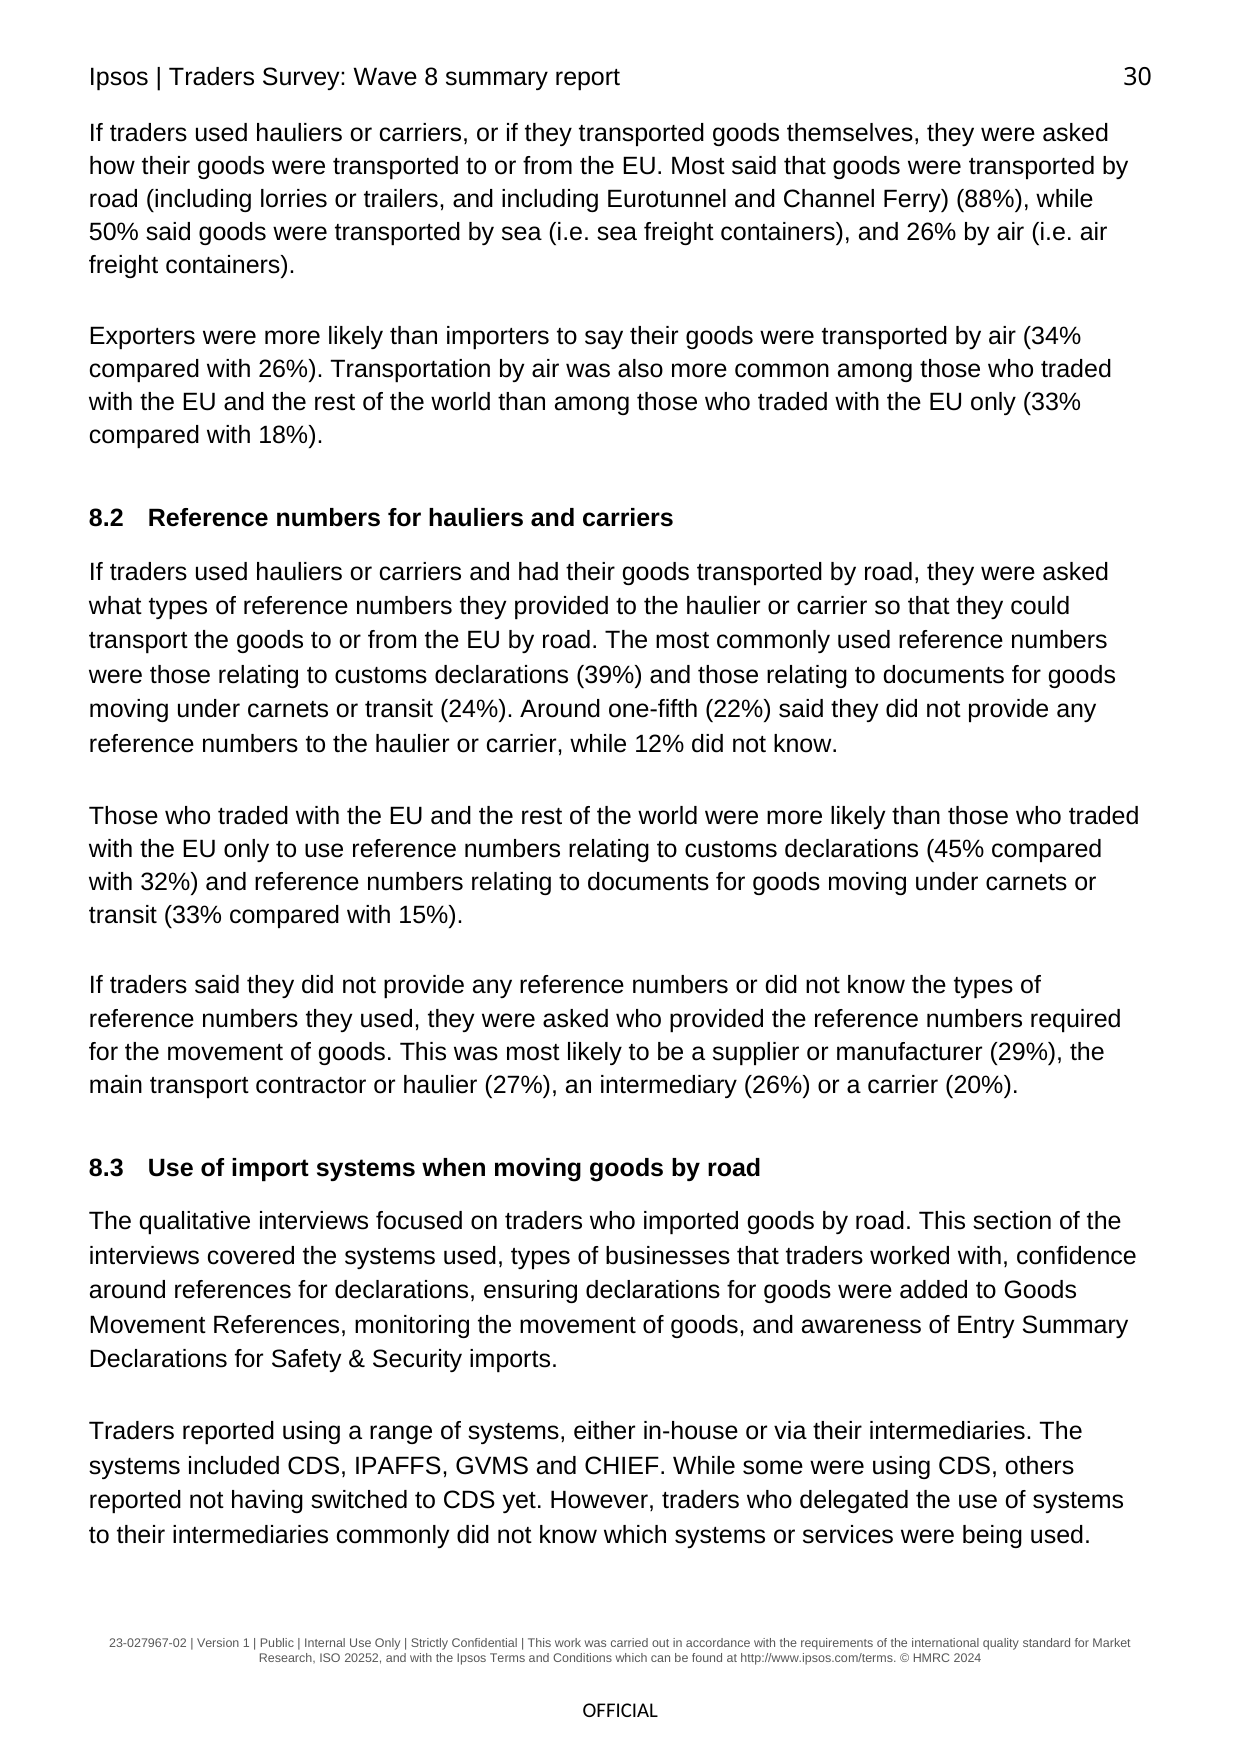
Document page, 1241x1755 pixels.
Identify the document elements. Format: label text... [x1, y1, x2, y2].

subtitle Use of import systems when moving goods by road [89, 1153, 1152, 1181]
text If traders used hauliers or carriers and had their goods transported by road, they were asked what types of reference numbers they provided to the haulier or carrier so that they could transport the goods to or from the EU by road. The most commonly used reference numbers were those relating to customs declarations (39%) and those relating to documents for goods moving under carnets or transit (24%). Around one-fifth (22%) said they did not provide any reference numbers to the haulier or carrier, while 12% did not know. [89, 557, 1152, 758]
text Exporters were more likely than importers to say their goods were transported by air (34% compared with 26%). Transportation by air was also more common among those who traded with the EU and the rest of the world than among those who traded with the EU only (33% compared with 18%). [89, 321, 1152, 448]
text Traders reported using a range of systems, either in-house or via their intermediaries. The systems included CDS, IPAFFS, GVMS and CHIEF. While some were using CDS, others reported not having switched to CDS yet. However, traders who delegated the use of systems to their intermediaries commonly did not know which systems or services were being used. [89, 1416, 1152, 1548]
text Those who traded with the EU and the rest of the world were more likely than those who traded with the EU only to use reference numbers relating to customs declarations (45% compared with 32%) and reference numbers relating to documents for goods moving under carnets or transit (33% compared with 15%). [89, 801, 1152, 929]
subtitle Reference numbers for hauliers and carriers [89, 503, 1152, 532]
text If traders used hauliers or carriers, or if they transported goods themselves, they were asked how their goods were transported to or from the EU. Most said that goods were transported by road (including lorries or trailers, and including Eurotunnel and Channel Ferry) (88%), while 50% said goods were transported by sea (i.e. sea freight containers), and 26% by air (i.e. air freight containers). [89, 118, 1152, 279]
text The qualitative interviews focused on traders who imported goods by road. This section of the interviews covered the systems used, types of businesses that traders worked with, confidence around references for declarations, ensuring declarations for goods were added to Goods Movement References, monitoring the movement of goods, and awareness of Entry Summary Declarations for Safety & Security imports. [89, 1206, 1152, 1373]
text If traders said they did not provide any reference numbers or did not know the types of reference numbers they used, they were asked who provided the reference numbers required for the movement of goods. This was most likely to be a supplier or manufacturer (29%), the main transport contractor or haulier (27%), an intermediary (26%) or a carrier (20%). [89, 971, 1152, 1098]
